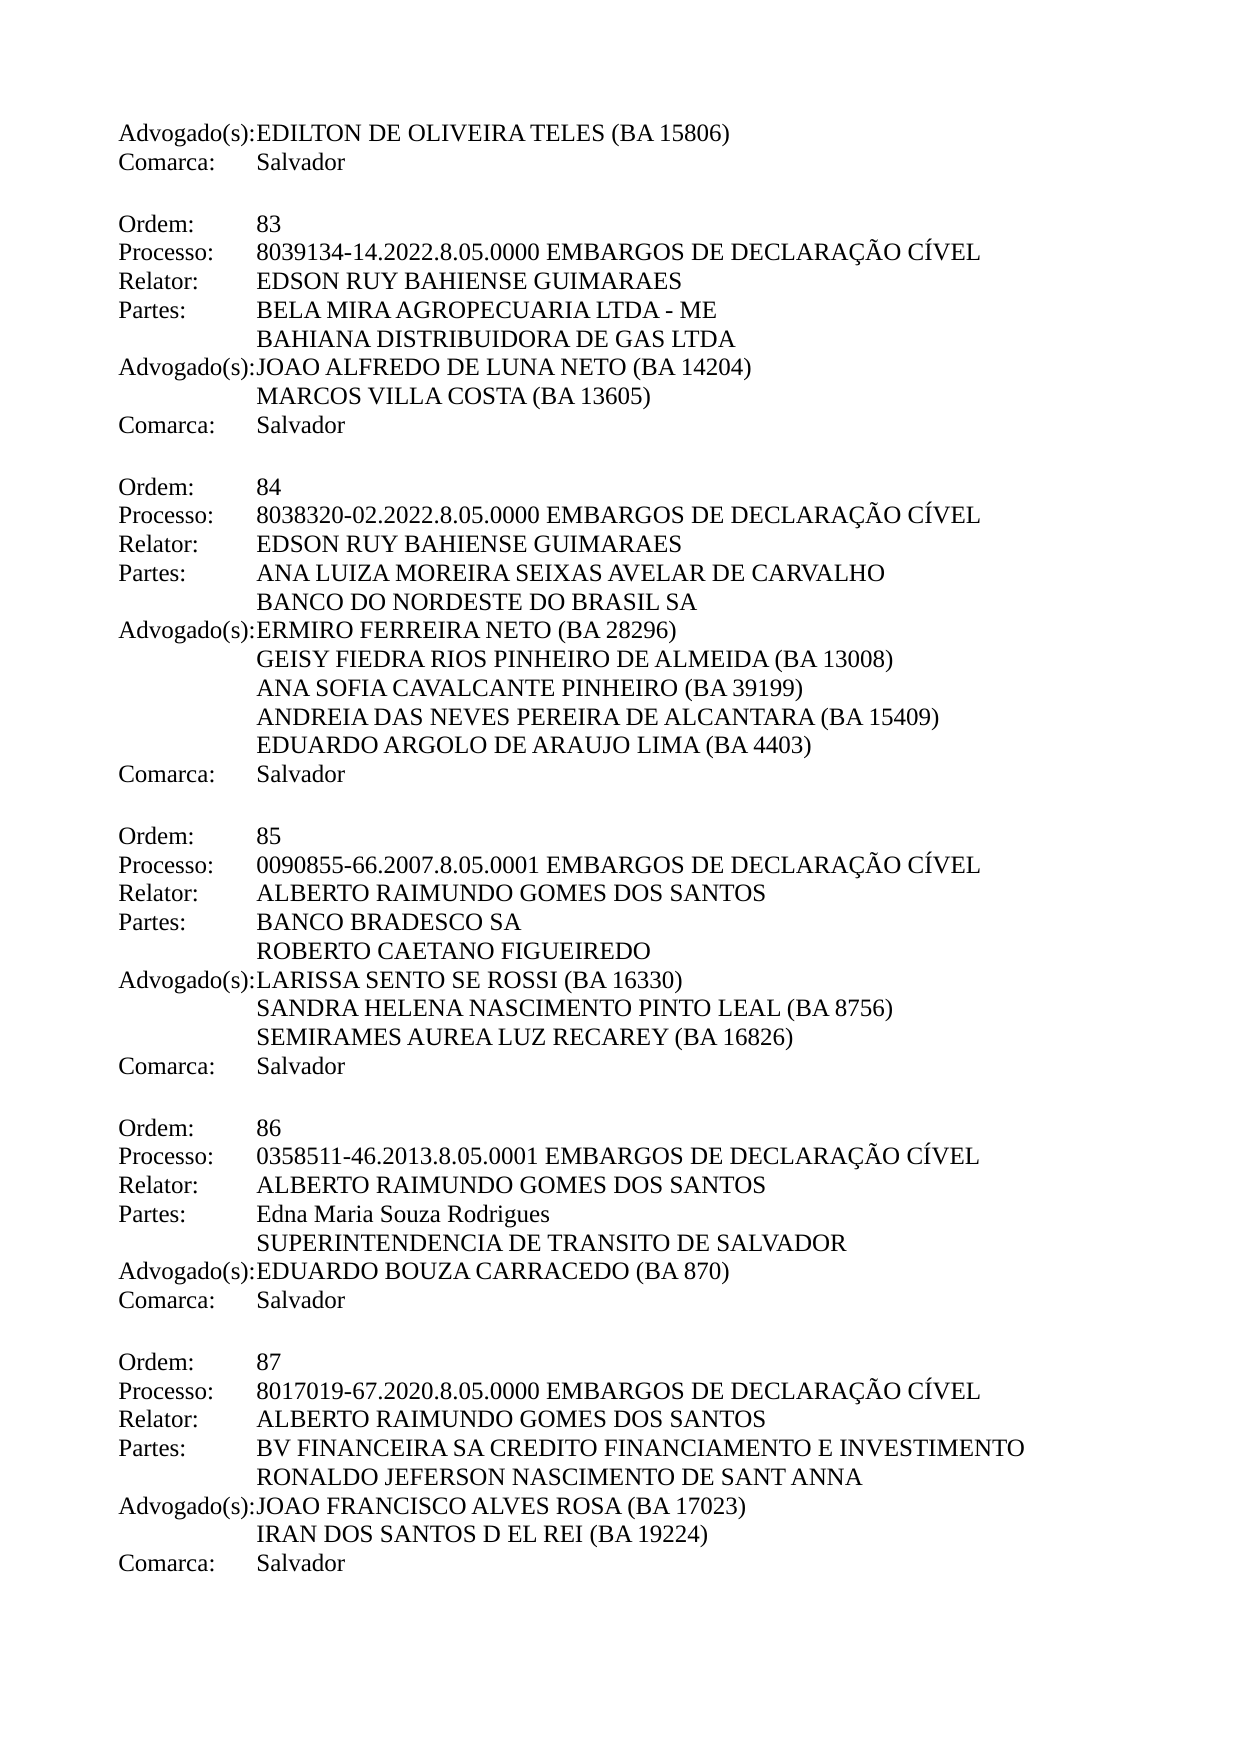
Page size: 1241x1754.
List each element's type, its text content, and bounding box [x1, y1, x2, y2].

table_cell MARCOS VILLA COSTA (BA 13605) [256, 381, 984, 410]
table_cell [118, 1228, 256, 1256]
table_cell Comarca: [118, 759, 256, 788]
table_header 84 [256, 472, 984, 500]
table_cell Advogado(s): [118, 1256, 256, 1285]
table_cell Partes: [118, 295, 256, 324]
table_cell IRAN DOS SANTOS D EL REI (BA 19224) [256, 1520, 1033, 1548]
table_cell [118, 324, 256, 352]
table_cell Processo: [118, 1376, 256, 1404]
table_cell [118, 673, 256, 702]
table_cell EDUARDO ARGOLO DE ARAUJO LIMA (BA 4403) [256, 730, 984, 759]
table_cell Advogado(s): [118, 965, 256, 993]
table_cell Relator: [118, 1170, 256, 1199]
table_cell ALBERTO RAIMUNDO GOMES DOS SANTOS [256, 1405, 1033, 1433]
table_cell Salvador [256, 759, 984, 788]
table_cell [118, 1022, 256, 1051]
table_cell Relator: [118, 266, 256, 295]
table_cell Advogado(s): [118, 615, 256, 644]
table_cell ANA SOFIA CAVALCANTE PINHEIRO (BA 39199) [256, 673, 984, 702]
table_cell ERMIRO FERREIRA NETO (BA 28296) [256, 615, 984, 644]
table_cell EDSON RUY BAHIENSE GUIMARAES [256, 266, 984, 295]
table_cell BELA MIRA AGROPECUARIA LTDA - ME [256, 295, 984, 324]
table_cell 8039134-14.2022.8.05.0000 EMBARGOS DE DECLARAÇÃO CÍVEL [256, 238, 984, 266]
table_cell Partes: [118, 1199, 256, 1228]
table_cell SEMIRAMES AUREA LUZ RECAREY (BA 16826) [256, 1022, 984, 1051]
table_cell Comarca: [118, 1548, 256, 1577]
table_cell EDILTON DE OLIVEIRA TELES (BA 15806) [256, 118, 984, 147]
table_cell [118, 1520, 256, 1548]
table_header 85 [256, 821, 984, 850]
table_cell Edna Maria Souza Rodrigues [256, 1199, 984, 1228]
table_cell Salvador [256, 1051, 984, 1080]
table_cell Salvador [256, 147, 984, 176]
table_cell [118, 644, 256, 673]
table_cell Advogado(s): [118, 118, 256, 147]
table_cell ROBERTO CAETANO FIGUEIREDO [256, 936, 984, 965]
table_cell [118, 730, 256, 759]
table_cell [118, 702, 256, 730]
table_cell Processo: [118, 238, 256, 266]
table_header 87 [256, 1347, 1033, 1376]
table_cell BANCO BRADESCO SA [256, 907, 984, 936]
table_cell SUPERINTENDENCIA DE TRANSITO DE SALVADOR [256, 1228, 984, 1256]
table_cell [118, 381, 256, 410]
table_cell Comarca: [118, 147, 256, 176]
table_cell 0358511-46.2013.8.05.0001 EMBARGOS DE DECLARAÇÃO CÍVEL [256, 1141, 984, 1170]
table_header Ordem: [118, 1113, 256, 1141]
table_cell ANDREIA DAS NEVES PEREIRA DE ALCANTARA (BA 15409) [256, 702, 984, 730]
table_cell Comarca: [118, 1051, 256, 1080]
table_cell SANDRA HELENA NASCIMENTO PINTO LEAL (BA 8756) [256, 994, 984, 1022]
table_header Ordem: [118, 1347, 256, 1376]
table_header Ordem: [118, 209, 256, 237]
table_cell BV FINANCEIRA SA CREDITO FINANCIAMENTO E INVESTIMENTO [256, 1433, 1033, 1462]
table_cell 0090855-66.2007.8.05.0001 EMBARGOS DE DECLARAÇÃO CÍVEL [256, 850, 984, 878]
table_cell ANA LUIZA MOREIRA SEIXAS AVELAR DE CARVALHO [256, 558, 984, 587]
table_header Ordem: [118, 821, 256, 850]
table_cell ALBERTO RAIMUNDO GOMES DOS SANTOS [256, 879, 984, 907]
table_cell RONALDO JEFERSON NASCIMENTO DE SANT ANNA [256, 1462, 1033, 1491]
table_cell Salvador [256, 1285, 984, 1314]
table_cell [118, 1462, 256, 1491]
table_cell Processo: [118, 850, 256, 878]
table_header Ordem: [118, 472, 256, 500]
table_cell Advogado(s): [118, 353, 256, 381]
table_cell LARISSA SENTO SE ROSSI (BA 16330) [256, 965, 984, 993]
table_cell Relator: [118, 879, 256, 907]
table_cell Partes: [118, 907, 256, 936]
table_cell Processo: [118, 500, 256, 529]
table_cell GEISY FIEDRA RIOS PINHEIRO DE ALMEIDA (BA 13008) [256, 644, 984, 673]
table_cell Salvador [256, 1548, 1033, 1577]
table_cell BANCO DO NORDESTE DO BRASIL SA [256, 587, 984, 615]
table_cell 8038320-02.2022.8.05.0000 EMBARGOS DE DECLARAÇÃO CÍVEL [256, 500, 984, 529]
table_cell ALBERTO RAIMUNDO GOMES DOS SANTOS [256, 1170, 984, 1199]
table_cell Comarca: [118, 1285, 256, 1314]
table_cell Processo: [118, 1141, 256, 1170]
table_cell Advogado(s): [118, 1491, 256, 1519]
table_cell JOAO ALFREDO DE LUNA NETO (BA 14204) [256, 353, 984, 381]
table_cell Relator: [118, 1405, 256, 1433]
table_cell [118, 936, 256, 965]
table_cell Partes: [118, 558, 256, 587]
table_cell Partes: [118, 1433, 256, 1462]
table_header 86 [256, 1113, 984, 1141]
table_cell BAHIANA DISTRIBUIDORA DE GAS LTDA [256, 324, 984, 352]
table_cell Salvador [256, 410, 984, 439]
table_cell EDUARDO BOUZA CARRACEDO (BA 870) [256, 1256, 984, 1285]
table_header 83 [256, 209, 984, 237]
table_cell [118, 587, 256, 615]
table_cell Relator: [118, 529, 256, 558]
table_cell Comarca: [118, 410, 256, 439]
table_cell JOAO FRANCISCO ALVES ROSA (BA 17023) [256, 1491, 1033, 1519]
table_cell EDSON RUY BAHIENSE GUIMARAES [256, 529, 984, 558]
table_cell [118, 994, 256, 1022]
table_cell 8017019-67.2020.8.05.0000 EMBARGOS DE DECLARAÇÃO CÍVEL [256, 1376, 1033, 1404]
